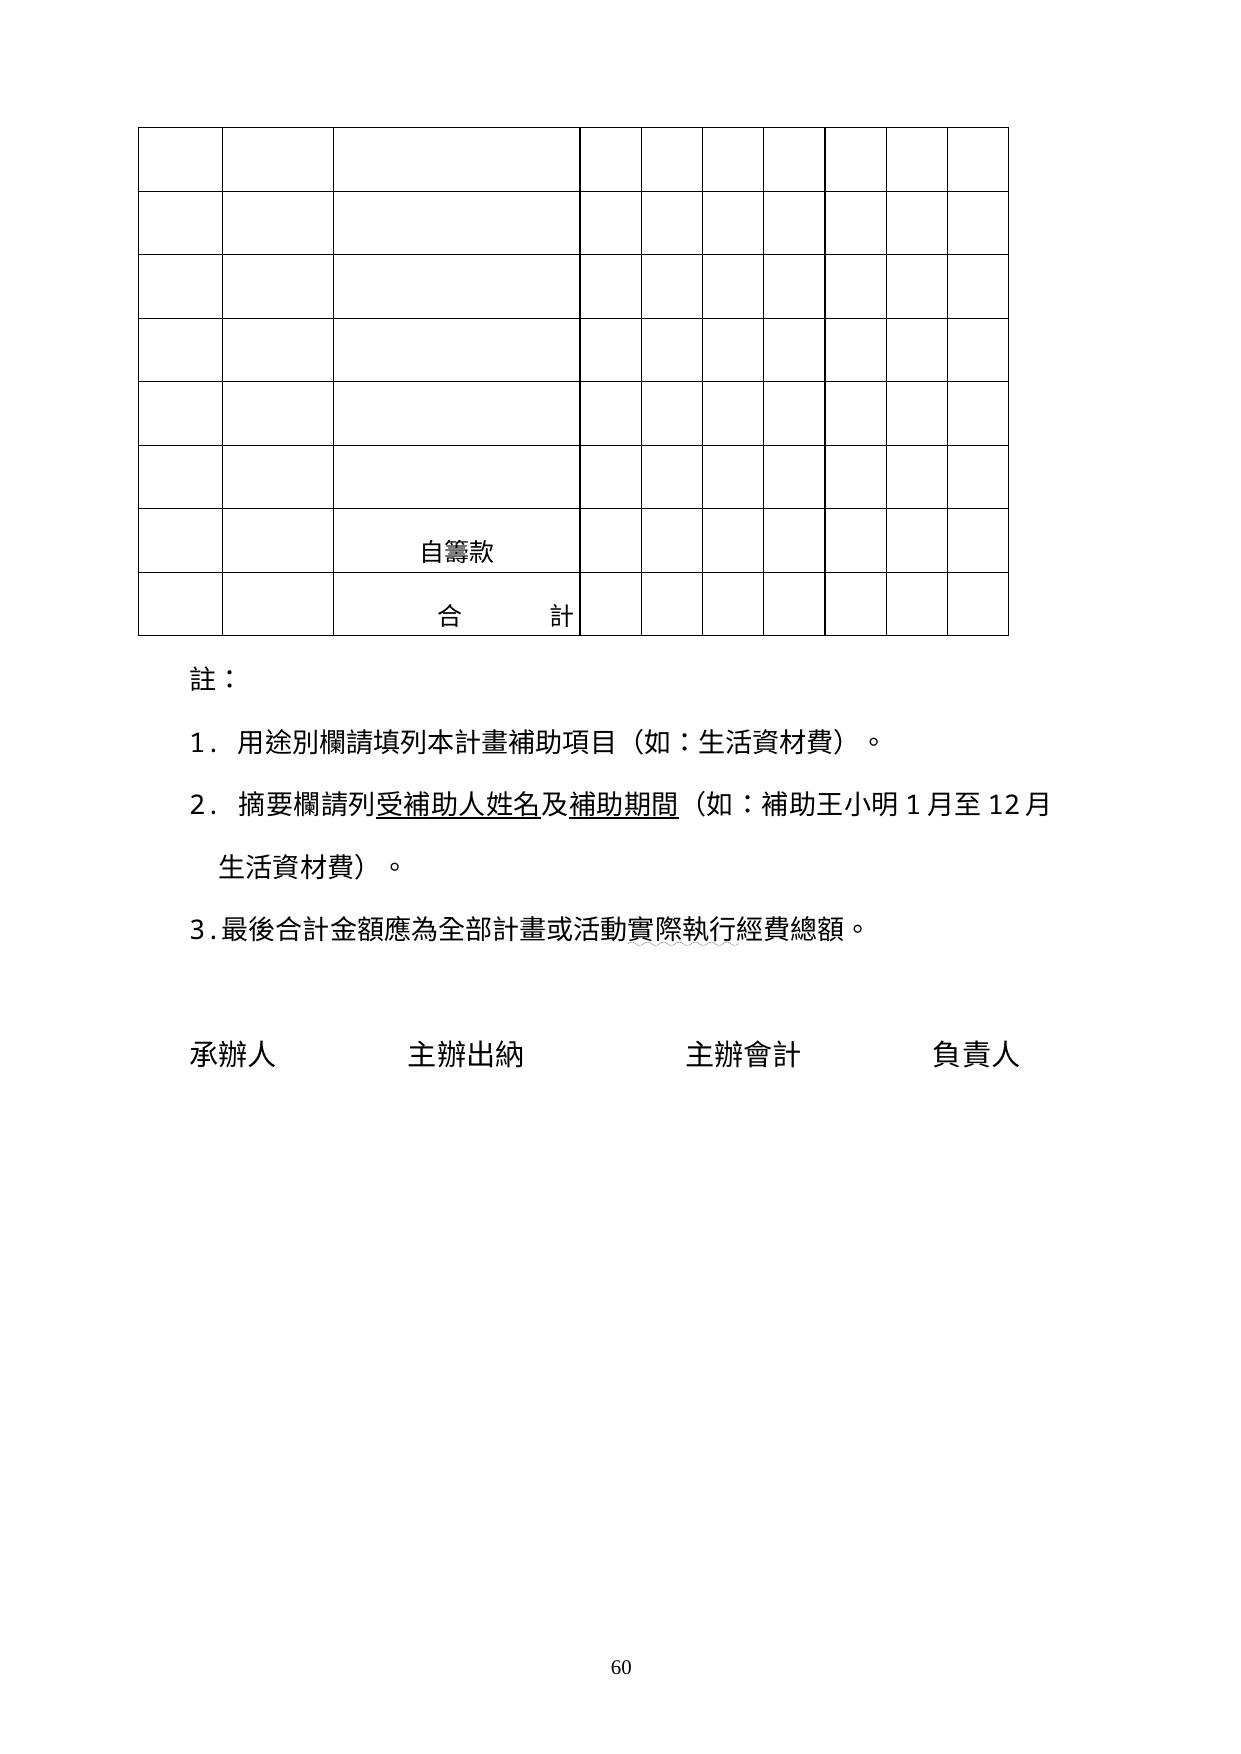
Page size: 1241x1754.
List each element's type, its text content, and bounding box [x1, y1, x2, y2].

table_cell [887, 319, 947, 381]
table_cell [703, 509, 763, 572]
table_cell [887, 573, 947, 635]
text 1. 用途別欄請填列本計畫補助項目（如：生活資材費）。 [189, 699, 1053, 761]
table_cell [334, 192, 579, 254]
table_cell [581, 573, 641, 635]
table_cell [642, 192, 702, 254]
table_cell [703, 128, 763, 191]
table_cell [642, 382, 702, 445]
table_cell [764, 319, 824, 381]
table_cell [223, 573, 333, 635]
text 3.最後合計金額應為全部計畫或活動實際執行經費總額。 [189, 886, 1053, 949]
table_cell [334, 255, 579, 318]
table_cell [139, 192, 222, 254]
table_cell [948, 128, 1008, 191]
table_cell [948, 255, 1008, 318]
table_cell [764, 446, 824, 508]
table_cell [887, 128, 947, 191]
table_cell [887, 255, 947, 318]
table_cell [581, 128, 641, 191]
table_cell [139, 255, 222, 318]
table_cell [703, 255, 763, 318]
table_cell [948, 573, 1008, 635]
table_cell [826, 319, 886, 381]
table_cell [826, 382, 886, 445]
table_cell [764, 255, 824, 318]
table_cell [581, 446, 641, 508]
table_cell [764, 192, 824, 254]
table_cell [703, 319, 763, 381]
table_cell [334, 128, 579, 191]
table_cell 自籌款 [334, 509, 579, 572]
table_cell [948, 382, 1008, 445]
table_cell [334, 319, 579, 381]
text 註： [189, 636, 1053, 699]
table_cell [642, 573, 702, 635]
table_cell [223, 319, 333, 381]
table_cell [334, 446, 579, 508]
table_cell [223, 509, 333, 572]
table_cell [887, 446, 947, 508]
table_cell [887, 192, 947, 254]
table_cell [139, 128, 222, 191]
table_cell [948, 319, 1008, 381]
table_cell [703, 382, 763, 445]
table_cell [887, 509, 947, 572]
text 承辦人 主辦出納 主辦會計 負責人 [189, 1011, 1053, 1074]
table_cell [334, 382, 579, 445]
table_cell [703, 446, 763, 508]
table_cell [948, 446, 1008, 508]
table_cell [764, 509, 824, 572]
table_cell [703, 573, 763, 635]
table_cell [642, 446, 702, 508]
table_cell [642, 255, 702, 318]
table_cell [764, 128, 824, 191]
table_cell [139, 382, 222, 445]
table_cell [703, 192, 763, 254]
table_cell [581, 192, 641, 254]
table_cell [139, 509, 222, 572]
table_cell [826, 509, 886, 572]
table_cell [826, 192, 886, 254]
table_cell [581, 509, 641, 572]
table_cell [139, 446, 222, 508]
table_cell [826, 446, 886, 508]
table_cell [764, 382, 824, 445]
table_cell 合 計 [334, 573, 579, 635]
table_cell [581, 255, 641, 318]
table_cell [139, 573, 222, 635]
table_cell [948, 192, 1008, 254]
table_cell [642, 128, 702, 191]
table_cell [223, 255, 333, 318]
table_cell [764, 573, 824, 635]
table_cell [887, 382, 947, 445]
table_cell [223, 382, 333, 445]
table_cell [223, 446, 333, 508]
table_cell [826, 128, 886, 191]
table_cell [642, 509, 702, 572]
table_cell [581, 382, 641, 445]
table_cell [642, 319, 702, 381]
table_cell [223, 128, 333, 191]
table_cell [826, 255, 886, 318]
text 2. 摘要欄請列受補助人姓名及補助期間（如：補助王小明1月至12月生活資材費）。 [189, 761, 1053, 886]
table_cell [139, 319, 222, 381]
table_cell [581, 319, 641, 381]
table_cell [223, 192, 333, 254]
table_cell [826, 573, 886, 635]
table_cell [948, 509, 1008, 572]
